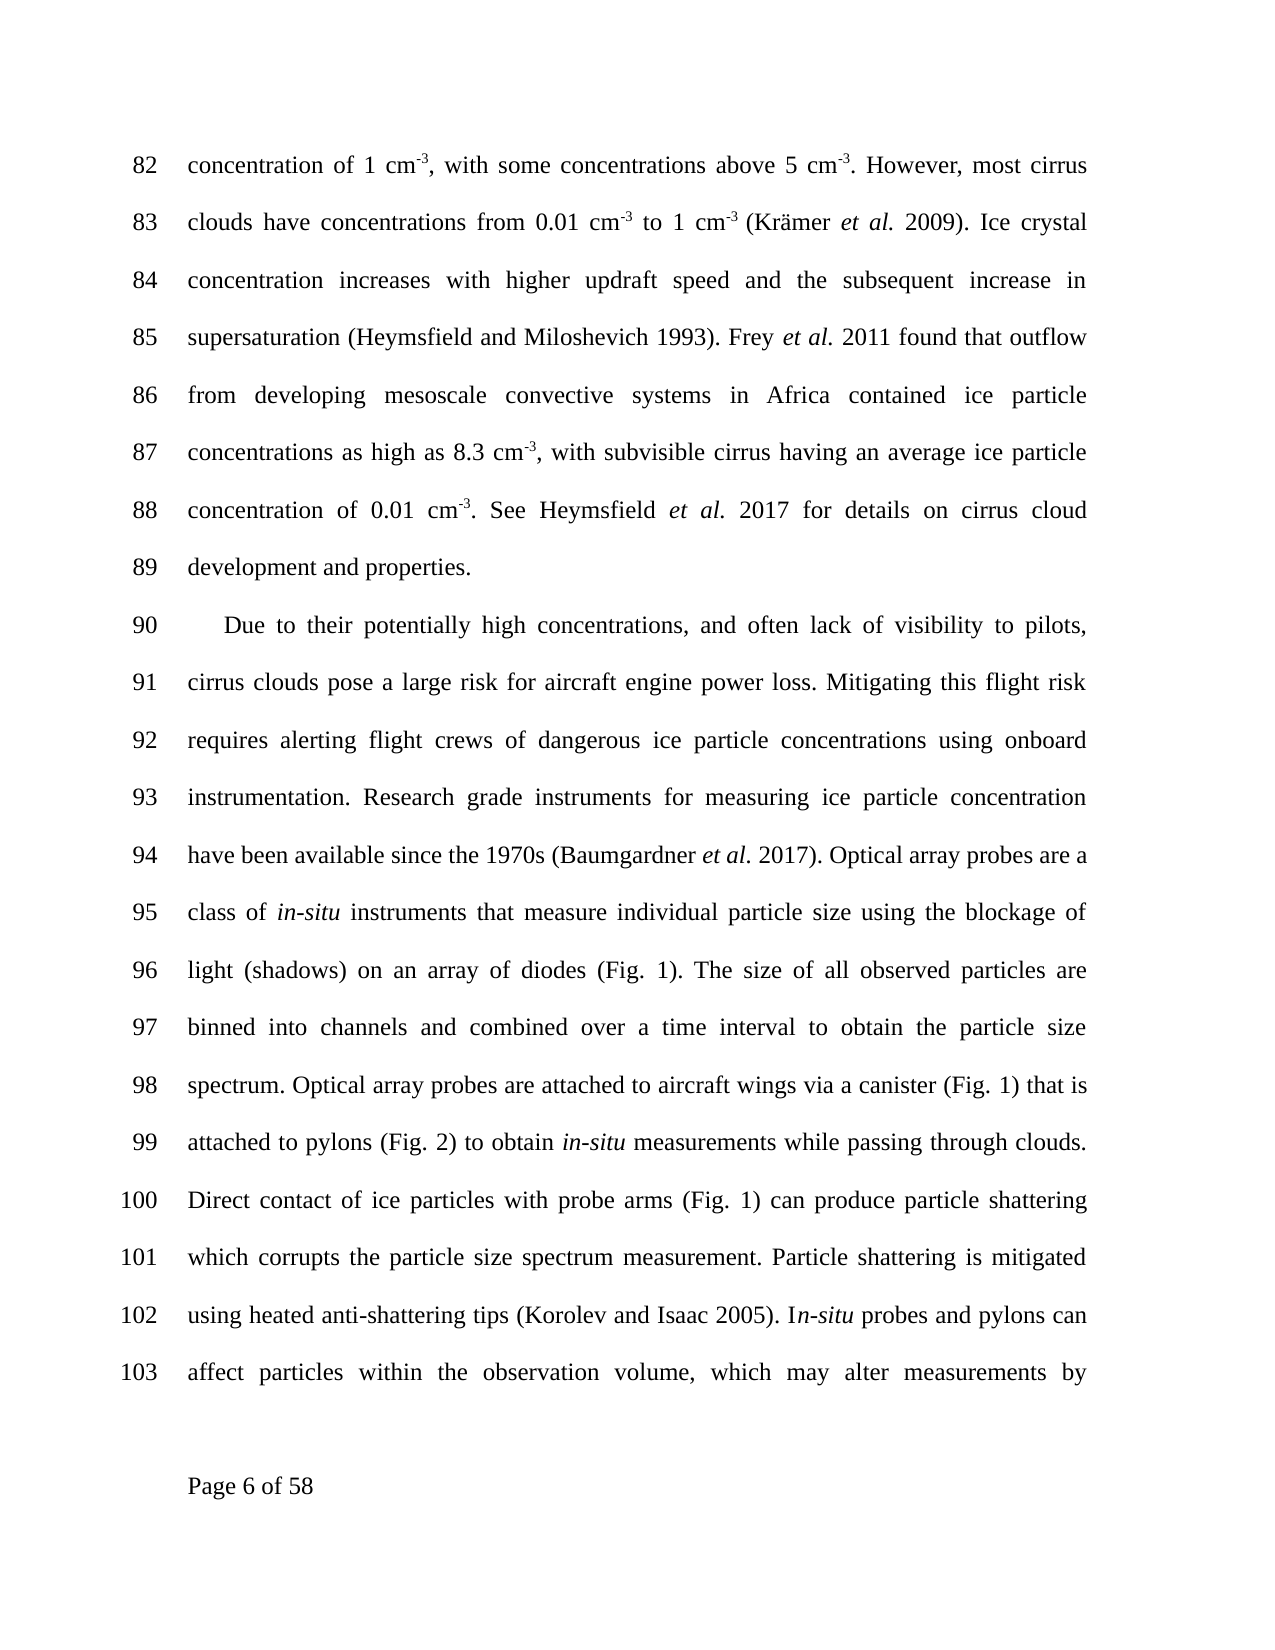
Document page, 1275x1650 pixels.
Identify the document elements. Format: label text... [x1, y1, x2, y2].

text concentration of 1 cm-3, with some concentrations above 5 cm-3. However, most cirrus clouds have concentrations from 0.01 cm-3 to 1 cm-3 (Krämer et al. 2009). Ice crystal concentration increases with higher updraft speed and the subsequent increase in supersaturation (Heymsfield and Miloshevich 1993). Frey et al. 2011 found that outflow from developing mesoscale convective systems in Africa contained ice particle concentrations as high as 8.3 cm-3, with subvisible cirrus having an average ice particle concentration of 0.01 cm-3. See Heymsfield et al. 2017 for details on cirrus cloud development and properties. [187, 150, 1087, 581]
text Due to their potentially high concentrations, and often lack of visibility to pilots, cirrus clouds pose a large risk for aircraft engine power loss. Mitigating this flight risk requires alerting flight crews of dangerous ice particle concentrations using onboard instrumentation. Research grade instruments for measuring ice particle concentration have been available since the 1970s (Baumgardner et al. 2017). Optical array probes are a class of in-situ instruments that measure individual particle size using the blockage of light (shadows) on an array of diodes (Fig. 1). The size of all observed particles are binned into channels and combined over a time interval to obtain the particle size spectrum. Optical array probes are attached to aircraft wings via a canister (Fig. 1) that is attached to pylons (Fig. 2) to obtain in-situ measurements while passing through clouds. Direct contact of ice particles with probe arms (Fig. 1) can produce particle shattering which corrupts the particle size spectrum measurement. Particle shattering is mitigated using heated anti-shattering tips (Korolev and Isaac 2005). In-situ probes and pylons can affect particles within the observation volume, which may alter measurements by [187, 610, 1087, 1386]
